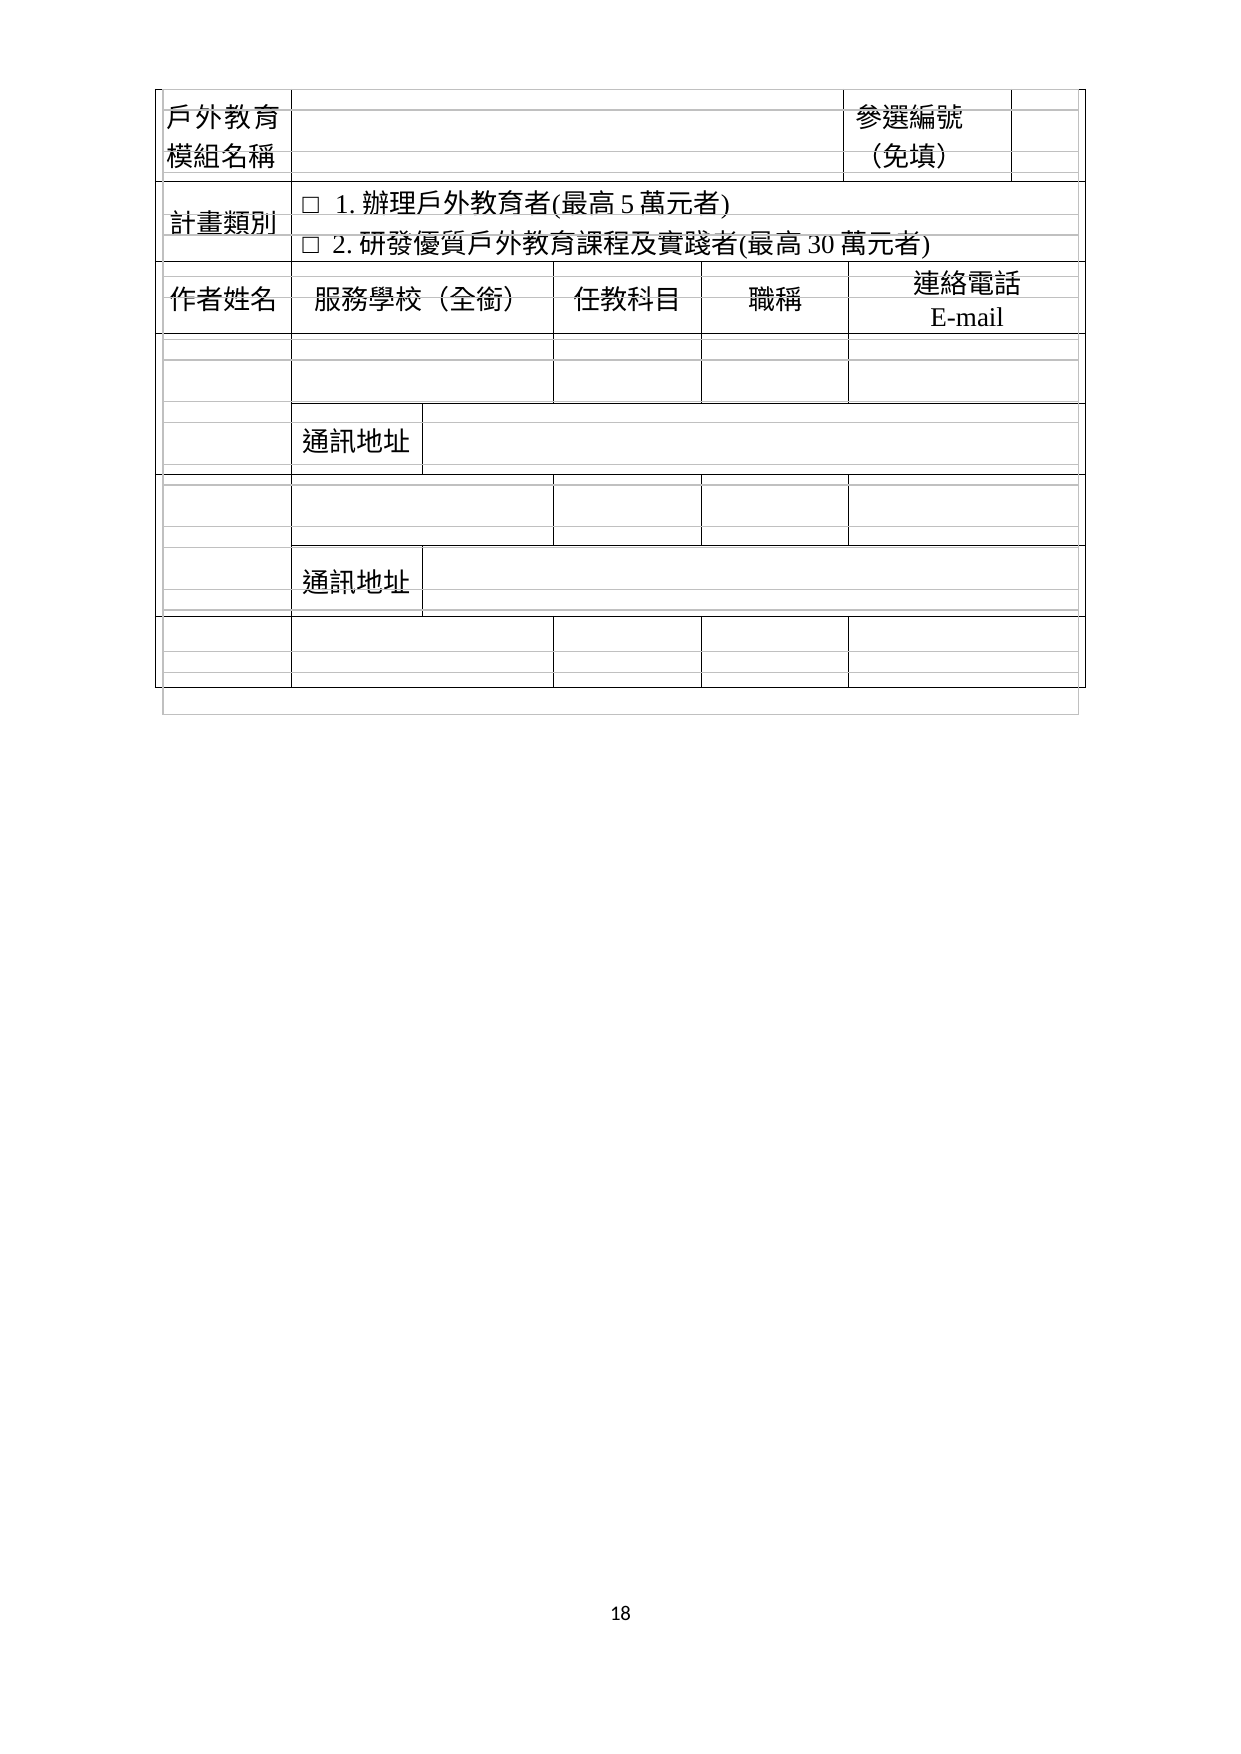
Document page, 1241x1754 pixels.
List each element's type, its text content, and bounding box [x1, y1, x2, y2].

table_cell [164, 475, 291, 484]
table_cell 計畫類別 [257, 215, 273, 234]
table_header [1012, 90, 1078, 109]
table_cell [554, 527, 701, 545]
table_cell [702, 334, 848, 339]
table_cell 計畫類別 [164, 215, 187, 234]
table_cell 計畫類別 [275, 215, 291, 234]
table_cell [1079, 546, 1085, 616]
table_cell [292, 617, 553, 651]
table_cell [849, 486, 1078, 526]
table_cell 職稱 [702, 298, 848, 332]
table_cell [702, 673, 848, 687]
table_cell [554, 475, 701, 484]
table_cell [849, 475, 1078, 484]
table_cell [292, 334, 553, 339]
table_cell [164, 465, 291, 474]
table_cell [164, 423, 291, 464]
table_cell 連絡電話 [849, 277, 1078, 297]
table_header [292, 111, 843, 151]
table_cell [156, 617, 162, 687]
table_cell [292, 361, 553, 401]
table_cell [292, 215, 1078, 234]
table_cell [164, 527, 291, 547]
table_cell [156, 475, 162, 616]
table_cell [292, 486, 553, 526]
table_cell [1079, 475, 1085, 545]
table_cell [164, 402, 291, 422]
table_cell 計畫類別 [156, 182, 162, 261]
table_header 參選編號 （免填） [844, 90, 1011, 109]
table_cell 作者姓名 [156, 262, 162, 332]
table_cell [554, 617, 701, 651]
table_cell 作者姓名 [164, 298, 291, 332]
table_cell [702, 361, 848, 401]
table_header [1079, 90, 1085, 181]
table_header 戶外教育模組名稱 [164, 111, 291, 151]
table_cell [164, 590, 291, 609]
table_cell 作者姓名 [164, 262, 291, 276]
table_header [1012, 111, 1078, 151]
table_cell [702, 527, 848, 545]
table_cell [292, 465, 422, 474]
table_cell 通訊地址 [292, 548, 422, 589]
table_cell [702, 475, 848, 484]
table_cell 服務學校（全銜） [292, 298, 553, 332]
table_cell [702, 652, 848, 672]
table_cell [423, 611, 1078, 616]
table_header 戶外教育模組名稱 [164, 173, 291, 181]
table_header 戶外教育模組名稱 [164, 152, 291, 172]
table_cell [164, 334, 291, 339]
table_cell [423, 548, 1078, 589]
table_cell [1079, 404, 1085, 474]
table_cell [292, 340, 553, 359]
table_cell [849, 340, 1078, 359]
table_cell [849, 527, 1078, 545]
table_cell [423, 404, 1078, 422]
table_cell [702, 486, 848, 526]
table_cell □ 1. 辦理戶外教育者(最高5萬元者) [292, 182, 1078, 214]
table_cell E-mail [849, 298, 1078, 332]
table_cell [164, 652, 291, 672]
table_cell [164, 617, 291, 651]
table_cell [1079, 262, 1085, 332]
table_cell [292, 673, 553, 687]
table_header [1012, 173, 1078, 181]
table_header [292, 152, 843, 172]
table_cell [292, 652, 553, 672]
table_cell [1079, 617, 1085, 687]
table_cell [164, 611, 291, 616]
table_cell [292, 475, 553, 484]
table_header 戶外教育模組名稱 [156, 90, 162, 181]
table_cell 任教科目 [554, 277, 701, 297]
table_cell 職稱 [702, 277, 848, 297]
table_cell □ 2. 研發優質戶外教育課程及實踐者(最高30萬元者) [292, 236, 1078, 261]
table_header [292, 90, 843, 109]
table_cell [849, 361, 1078, 401]
table_cell [423, 465, 1078, 474]
table_cell [554, 334, 701, 339]
table_cell [164, 340, 291, 359]
table_cell 通訊地址 [292, 590, 422, 609]
table_cell 任教科目 [554, 298, 701, 332]
table_cell [164, 361, 291, 401]
table_header [292, 173, 843, 181]
table_cell 服務學校（全銜） [292, 277, 553, 297]
table_cell [156, 334, 162, 474]
table_cell [164, 486, 291, 526]
table_cell 通訊地址 [346, 573, 351, 589]
table_cell [423, 590, 1078, 609]
table_cell 任教科目 [554, 262, 701, 276]
table_cell [554, 652, 701, 672]
table_cell [554, 486, 701, 526]
table_cell [849, 673, 1078, 687]
table_cell 通訊地址 [292, 611, 422, 616]
table_cell 作者姓名 [164, 277, 291, 297]
table_cell 通訊地址 [292, 423, 422, 464]
table_header 戶外教育模組名稱 [164, 90, 291, 109]
table_header 參選編號 （免填） [844, 173, 1011, 181]
table_cell [292, 404, 422, 422]
table_header 參選編號 （免填） [844, 111, 1011, 151]
table_cell [164, 548, 291, 589]
table_header [1012, 152, 1078, 172]
table_cell 計畫類別 [164, 182, 291, 214]
table_cell [849, 334, 1078, 339]
table_cell 職稱 [702, 262, 848, 276]
table_cell [702, 340, 848, 359]
table_cell [849, 652, 1078, 672]
table_cell [292, 527, 553, 545]
table_cell [554, 673, 701, 687]
table_header 參選編號 （免填） [844, 152, 1011, 172]
table_cell 計畫類別 [189, 215, 256, 234]
table_cell [1079, 334, 1085, 403]
table_cell [849, 262, 1078, 276]
table_cell [554, 361, 701, 401]
table_cell [702, 617, 848, 651]
table_cell [554, 340, 701, 359]
table_cell [164, 673, 291, 687]
table_cell 服務學校（全銜） [292, 262, 553, 276]
table_cell [849, 617, 1078, 651]
table_cell [423, 423, 1078, 464]
table_cell 計畫類別 [164, 236, 291, 261]
